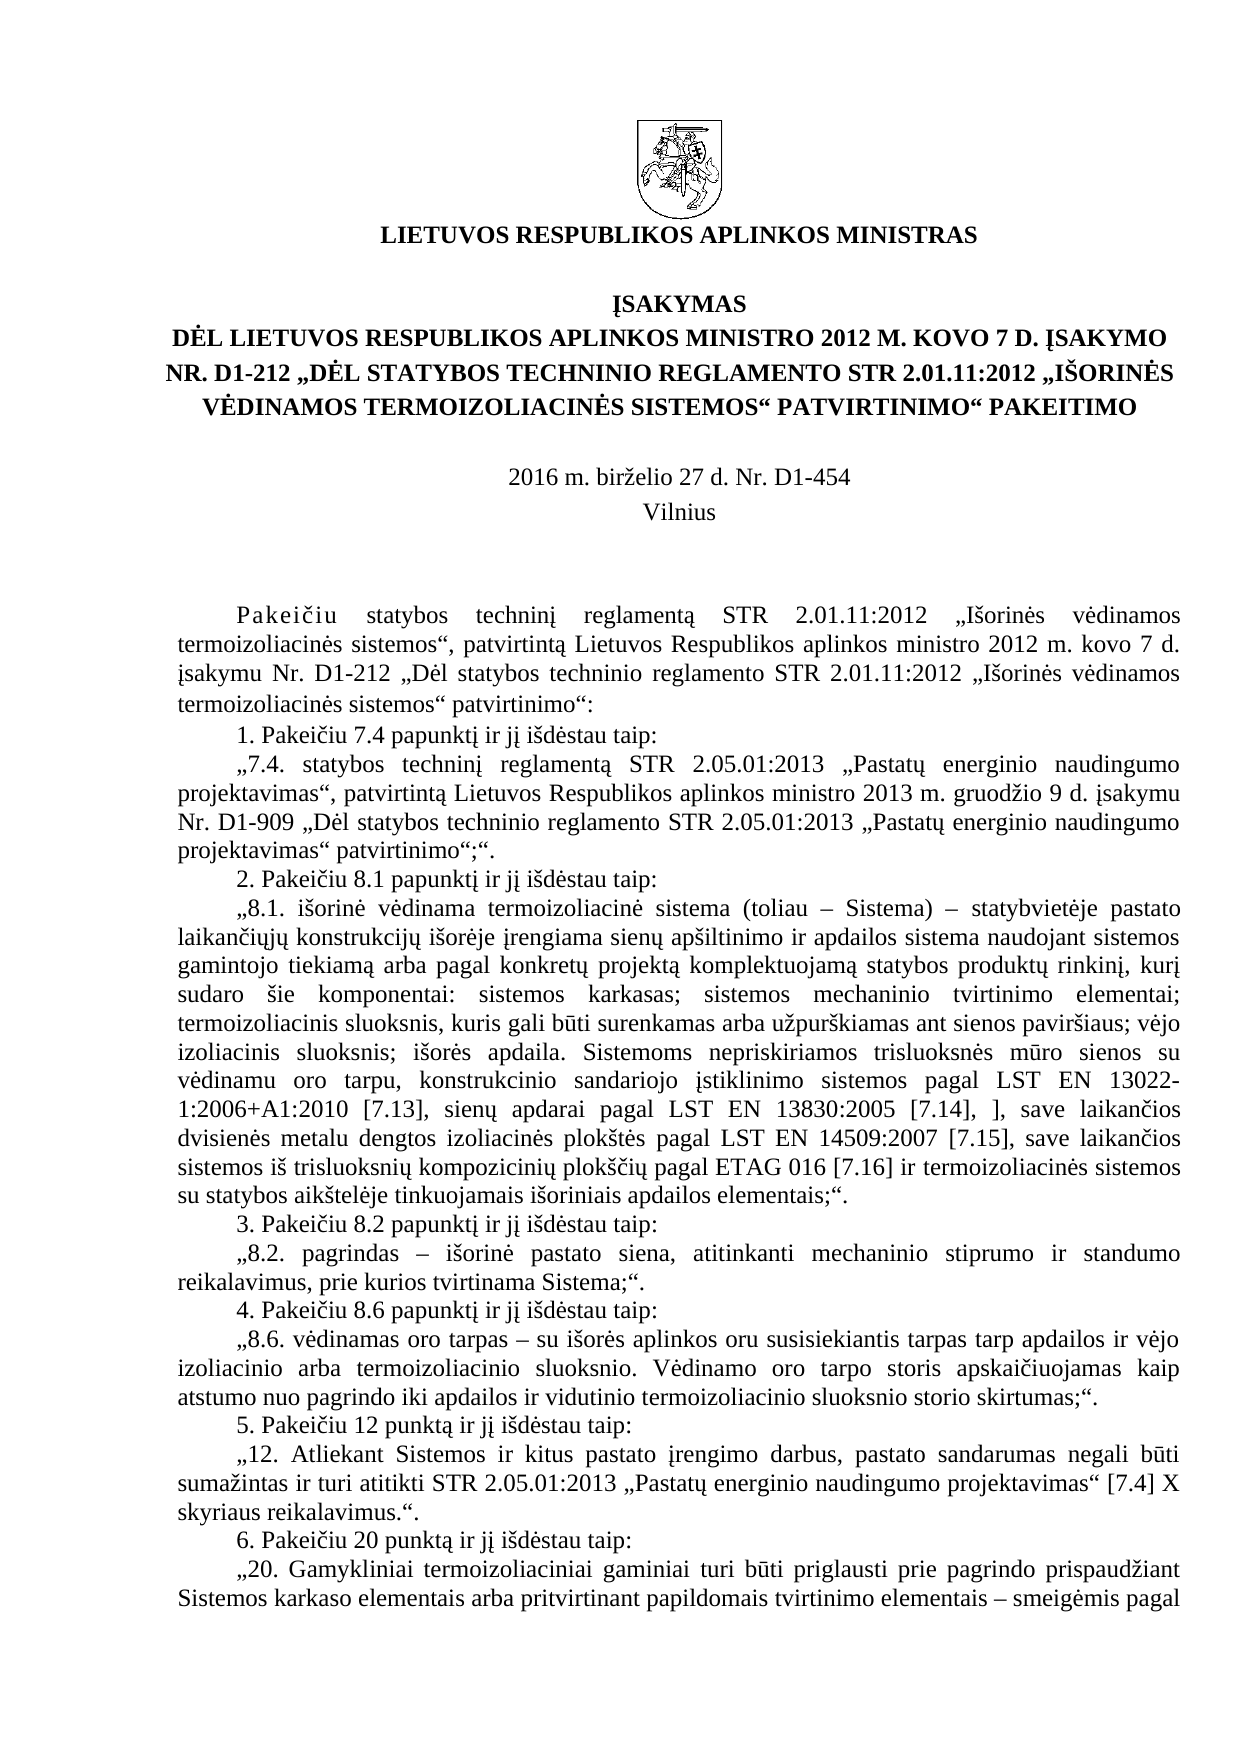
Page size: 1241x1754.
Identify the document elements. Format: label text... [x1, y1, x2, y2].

text „8.6. vėdinamas oro tarpas – su išorės aplinkos oru susisiekiantis tarpas tarp apdailos ir vėjo izoliacinio arba termoizoliacinio sluoksnio. Vėdinamo oro tarpo storis apskaičiuojamas kaip atstumo nuo pagrindo iki apdailos ir vidutinio termoizoliacinio sluoksnio storio skirtumas;“. [177, 1324, 1181, 1411]
text „7.4. statybos techninį reglamentą STR 2.05.01:2013 „Pastatų energinio naudingumo projektavimas“, patvirtintą Lietuvos Respublikos aplinkos ministro 2013 m. gruodžio 9 d. įsakymu Nr. D1-909 „Dėl statybos techninio reglamento STR 2.05.01:2013 „Pastatų energinio naudingumo projektavimas“ patvirtinimo“;“. [177, 749, 1181, 864]
text „8.1. išorinė vėdinama termoizoliacinė sistema (toliau – Sistema) – statybvietėje pastato laikančiųjų konstrukcijų išorėje įrengiama sienų apšiltinimo ir apdailos sistema naudojant sistemos gamintojo tiekiamą arba pagal konkretų projektą komplektuojamą statybos produktų rinkinį, kurį sudaro šie komponentai: sistemos karkasas; sistemos mechaninio tvirtinimo elementai; termoizoliacinis sluoksnis, kuris gali būti surenkamas arba užpurškiamas ant sienos paviršiaus; vėjo izoliacinis sluoksnis; išorės apdaila. Sistemoms nepriskiriamos trisluoksnės mūro sienos su vėdinamu oro tarpu, konstrukcinio sandariojo įstiklinimo sistemos pagal LST EN 13022-1:2006+A1:2010 [7.13], sienų apdarai pagal LST EN 13830:2005 [7.14], ], save laikančios dvisienės metalu dengtos izoliacinės plokštės pagal LST EN 14509:2007 [7.15], save laikančios sistemos iš trisluoksnių kompozicinių plokščių pagal ETAG 016 [7.16] ir termoizoliacinės sistemos su statybos aikštelėje tinkuojamais išoriniais apdailos elementais;“. [177, 893, 1181, 1209]
text „8.2. pagrindas – išorinė pastato siena, atitinkanti mechaninio stiprumo ir standumo reikalavimus, prie kurios tvirtinama Sistema;“. [177, 1238, 1181, 1296]
text „20. Gamykliniai termoizoliaciniai gaminiai turi būti priglausti prie pagrindo prispaudžiant Sistemos karkaso elementais arba pritvirtinant papildomais tvirtinimo elementais – smeigėmis pagal [177, 1554, 1181, 1612]
text ĮSAKYMAS [177, 289, 1181, 317]
text „12. Atliekant Sistemos ir kitus pastato įrengimo darbus, pastato sandarumas negali būti sumažintas ir turi atitikti STR 2.05.01:2013 „Pastatų energinio naudingumo projektavimas“ [7.4] X skyriaus reikalavimus.“. [177, 1439, 1181, 1526]
text DĖL LIETUVOS RESPUBLIKOS APLINKOS MINISTRO 2012 m. kovo 7 d. ĮSAKYMO Nr. D1-212 „DĖL STATYBOS TECHNINIO REGLAMENTO STR 2.01.11:2012 „IŠORINĖS VĖDINAMOS TERMOIZOLIACINĖS SISTEMOS“ PATVIRTINIMO“ PAKEITIMO [158, 323, 1181, 421]
text 2. Pakeičiu 8.1 papunktį ir jį išdėstau taip: [177, 864, 1181, 893]
text LIETUVOS RESPUBLIKOS APLINKOS MINISTRAS [177, 220, 1181, 248]
text 6. Pakeičiu 20 punktą ir jį išdėstau taip: [177, 1526, 1181, 1554]
text Vilnius [177, 497, 1181, 526]
text 5. Pakeičiu 12 punktą ir jį išdėstau taip: [177, 1411, 1181, 1439]
text 3. Pakeičiu 8.2 papunktį ir jį išdėstau taip: [177, 1209, 1181, 1238]
text Pakeičiu statybos techninį reglamentą STR 2.01.11:2012 „Išorinės vėdinamos termoizoliacinės sistemos“, patvirtintą Lietuvos Respublikos aplinkos ministro 2012 m. kovo 7 d. įsakymu Nr. D1-212 „Dėl statybos techninio reglamento STR 2.01.11:2012 „Išorinės vėdinamos termoizoliacinės sistemos“ patvirtinimo“: [177, 600, 1181, 721]
text 4. Pakeičiu 8.6 papunktį ir jį išdėstau taip: [177, 1296, 1181, 1324]
text 2016 m. birželio 27 d. Nr. D1-454 [177, 462, 1181, 491]
text 1. Pakeičiu 7.4 papunktį ir jį išdėstau taip: [177, 721, 1181, 749]
